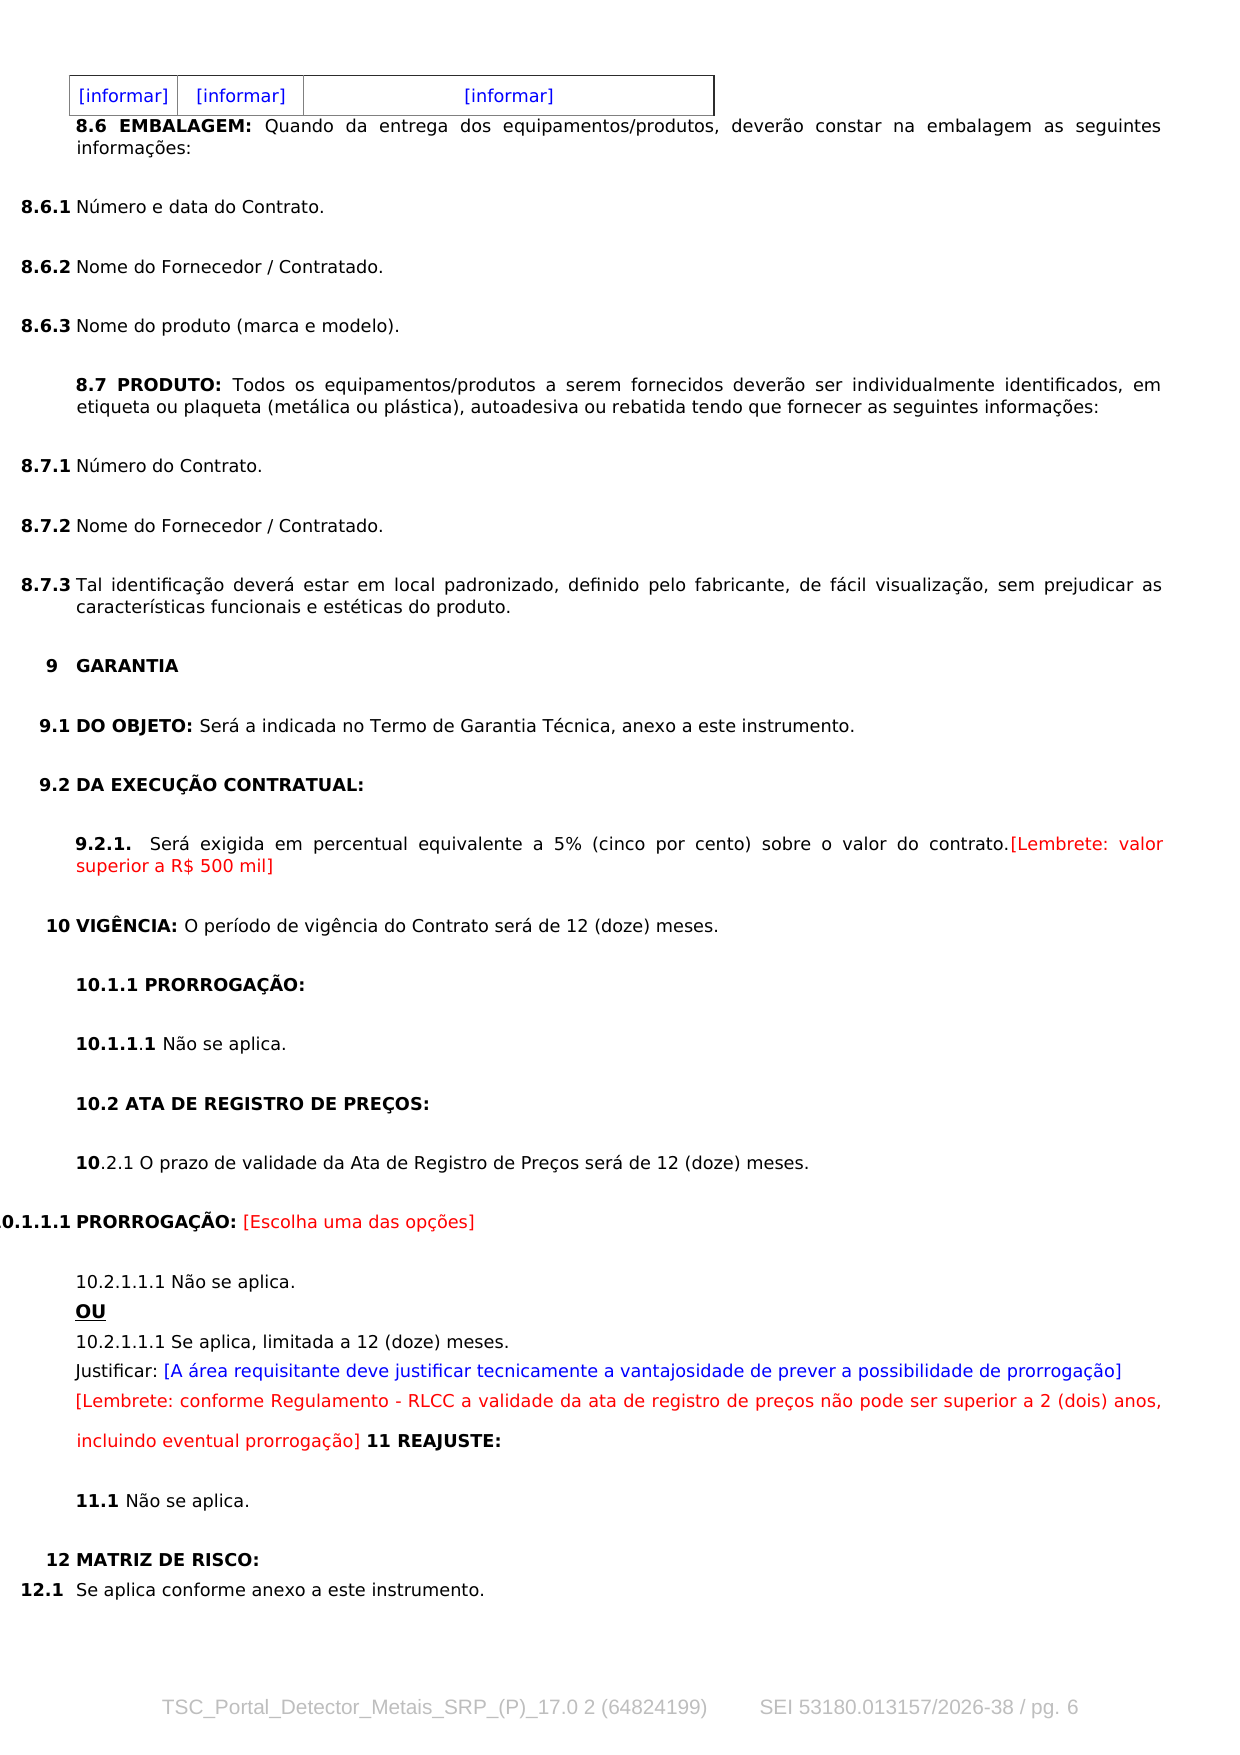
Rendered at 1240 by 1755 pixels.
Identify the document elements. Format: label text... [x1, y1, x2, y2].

list DO OBJETO: Será a indicada no Termo de Garantia Técnica, anexo a este instrumento. [39, 716, 1163, 736]
list PRORROGAÇÃO: [Escolha uma das opções] [0, 1212, 1163, 1233]
text 10.2 ATA DE REGISTRO DE PREÇOS: [75, 1094, 1163, 1114]
text [Lembrete: conforme Regulamento - RLCC a validade da ata de registro de preços não pode ser superior a 2 (dois) anos, incluindo eventual prorrogação] 11 REAJUSTE: [75, 1391, 1163, 1452]
list GARANTIA [46, 656, 1163, 677]
text 8.7 PRODUTO: Todos os equipamentos/produtos a serem fornecidos deverão ser individualmente identificados, em etiqueta ou plaqueta (metálica ou plástica), autoadesiva ou rebatida tendo que fornecer as seguintes informações: [75, 375, 1163, 418]
text 8.6 EMBALAGEM: Quando da entrega dos equipamentos/produtos, deverão constar na embalagem as seguintes informações: [75, 116, 1163, 159]
list Número do Contrato. [21, 456, 1163, 477]
text 10.2.1.1.1 Se aplica, limitada a 12 (doze) meses. [75, 1332, 1163, 1352]
list Será exigida em percentual equivalente a 5% (cinco por cento) sobre o valor do contrato.[Lembrete: valor superior a R$ 500 mil] [75, 834, 1163, 877]
text 10.2.1 O prazo de validade da Ata de Registro de Preços será de 12 (doze) meses. [75, 1153, 1163, 1174]
subtitle OU [75, 1302, 1163, 1323]
table_cell [informar] [304, 76, 713, 115]
text Justificar: [A área requisitante deve justificar tecnicamente a vantajosidade de prever a possibilidade de prorrogação] [75, 1361, 1163, 1382]
list Se aplica conforme anexo a este instrumento. [20, 1580, 1163, 1601]
list Tal identificação deverá estar em local padronizado, definido pelo fabricante, de fácil visualização, sem prejudicar as características funcionais e estéticas do produto. [21, 575, 1163, 617]
list Nome do Fornecedor / Contratado. [21, 257, 1163, 277]
text 11.1 Não se aplica. [75, 1491, 1163, 1512]
list Nome do produto (marca e modelo). [21, 316, 1163, 336]
list Nome do Fornecedor / Contratado. [21, 516, 1163, 536]
table_cell [informar] [178, 76, 303, 115]
text 10.1.1 PRORROGAÇÃO: [75, 975, 1163, 996]
list DA EXECUÇÃO CONTRATUAL: [39, 775, 1163, 796]
text 10.1.1.1 Não se aplica. [75, 1034, 1163, 1055]
list MATRIZ DE RISCO: [46, 1550, 1163, 1571]
text 10.2.1.1.1 Não se aplica. [75, 1272, 1163, 1292]
list VIGÊNCIA: O período de vigência do Contrato será de 12 (doze) meses. [46, 916, 1163, 936]
list Número e data do Contrato. [21, 197, 1163, 218]
table_cell [informar] [70, 76, 177, 115]
